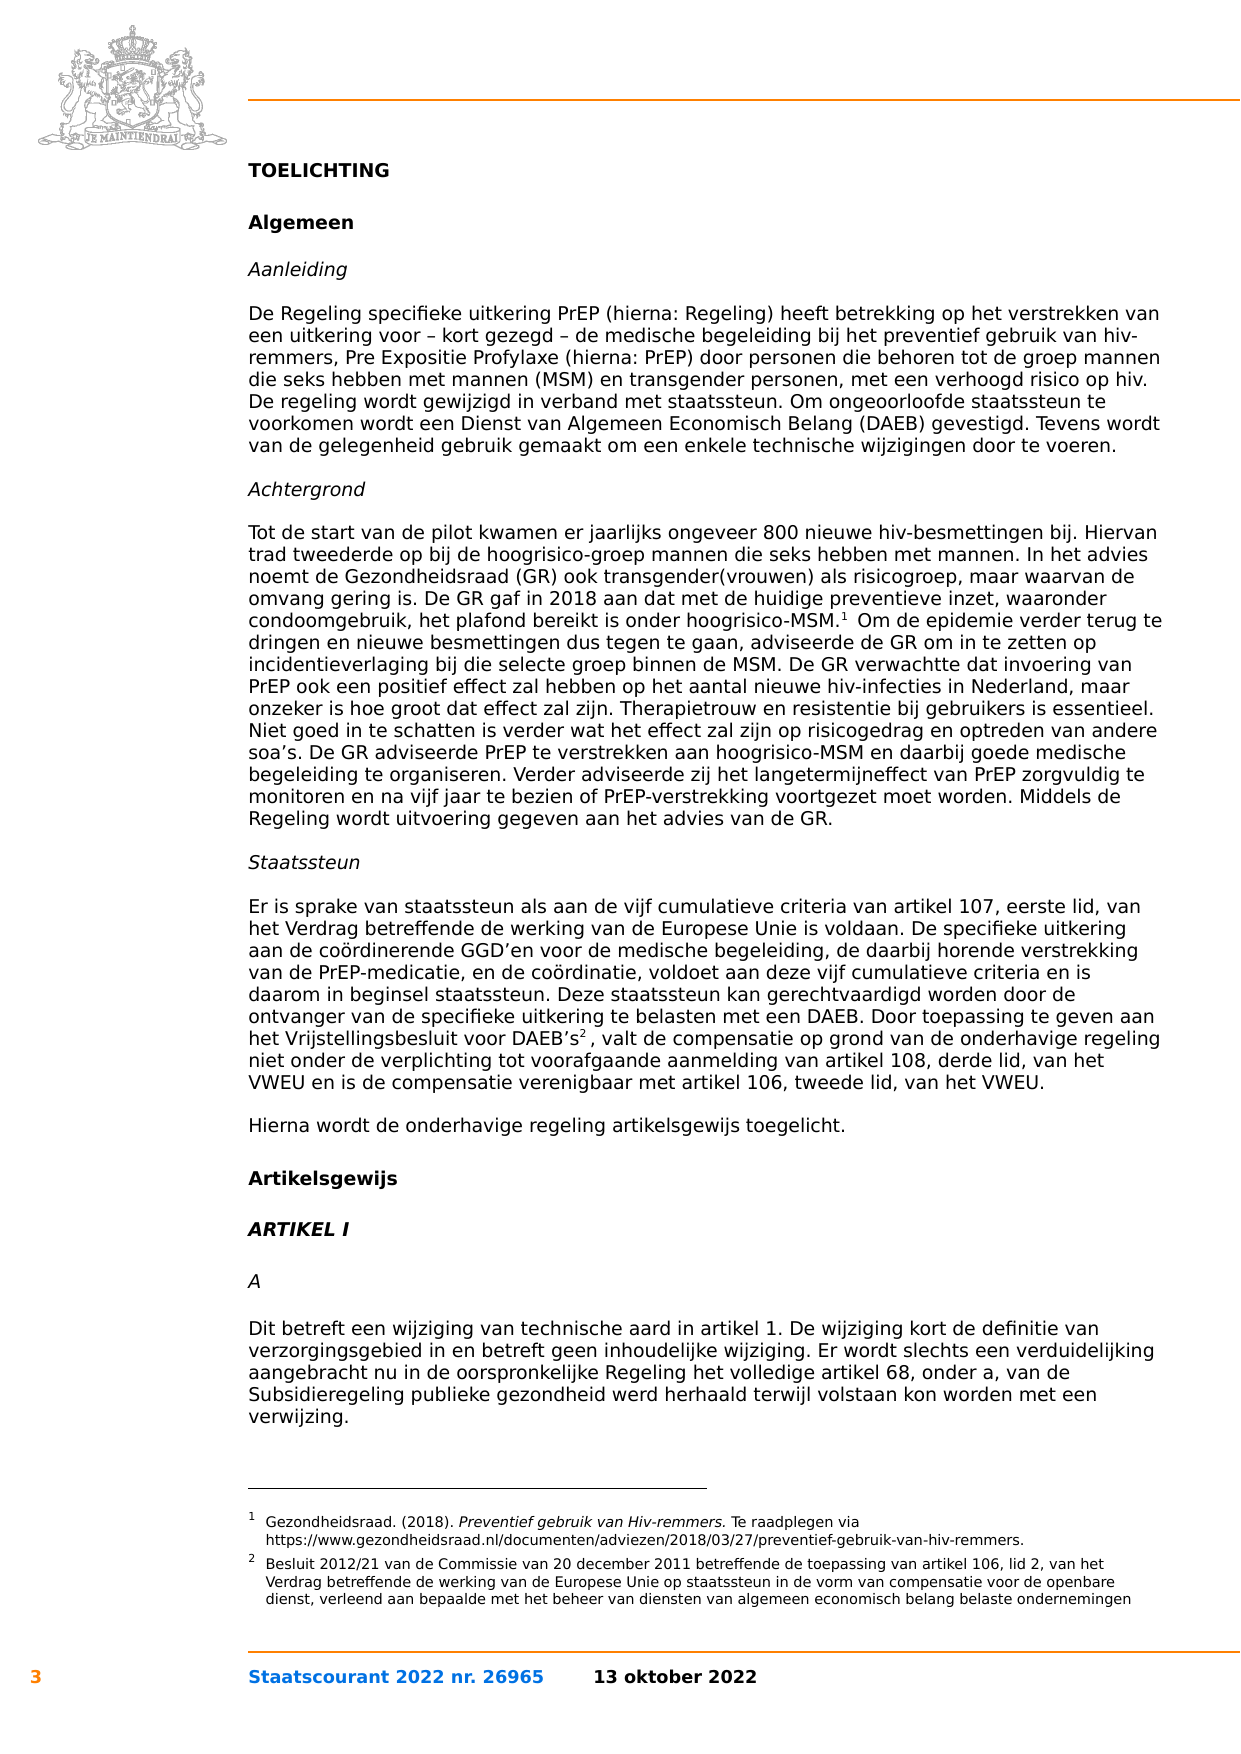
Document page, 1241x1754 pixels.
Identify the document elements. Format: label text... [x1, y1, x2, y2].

subtitle TOELICHTING [248, 160, 1163, 182]
text Hierna wordt de onderhavige regeling artikelsgewijs toegelicht. [248, 1115, 1163, 1137]
text Dit betreft een wijziging van technische aard in artikel 1. De wijziging kort de definitie van verzorgingsgebied in en betreft geen inhoudelijke wijziging. Er wordt slechts een verduidelijking aangebracht nu in de oorspronkelijke Regeling het volledige artikel 68, onder a, van de Subsidieregeling publieke gezondheid werd herhaald terwijl volstaan kon worden met een verwijzing. [248, 1318, 1163, 1428]
text Er is sprake van staatssteun als aan de vijf cumulatieve criteria van artikel 107, eerste lid, van het Verdrag betreffende de werking van de Europese Unie is voldaan. De specifieke uitkering aan de coördinerende GGD’en voor de medische begeleiding, de daarbij horende verstrekking van de PrEP-medicatie, en de coördinatie, voldoet aan deze vijf cumulatieve criteria en is daarom in beginsel staatssteun. Deze staatssteun kan gerechtvaardigd worden door de ontvanger van de specifieke uitkering te belasten met een DAEB. Door toepassing te geven aan het Vrijstellingsbesluit voor DAEB’s, valt de compensatie op grond van de onderhavige regeling niet onder de verplichting tot voorafgaande aanmelding van artikel 108, derde lid, van het VWEU en is de compensatie verenigbaar met artikel 106, tweede lid, van het VWEU. [248, 896, 1163, 1093]
subtitle Staatssteun [248, 852, 1163, 874]
picture [38, 25, 227, 150]
subtitle Achtergrond [248, 478, 1163, 500]
subtitle Algemeen [248, 212, 1163, 234]
subtitle Aanleiding [248, 259, 1163, 281]
subtitle ARTIKEL I [248, 1219, 1163, 1241]
text Gezondheidsraad. (2018). Preventief gebruik van Hiv-remmers. Te raadplegen via https://www.gezondheidsraad.nl/documenten/adviezen/2018/03/27/preventief-gebruik-van-hiv-remmers. [248, 1510, 1163, 1549]
text De Regeling specifieke uitkering PrEP (hierna: Regeling) heeft betrekking op het verstrekken van een uitkering voor – kort gezegd – de medische begeleiding bij het preventief gebruik van hiv-remmers, Pre Expositie Profylaxe (hierna: PrEP) door personen die behoren tot de groep mannen die seks hebben met mannen (MSM) en transgender personen, met een verhoogd risico op hiv. De regeling wordt gewijzigd in verband met staatssteun. Om ongeoorloofde staatssteun te voorkomen wordt een Dienst van Algemeen Economisch Belang (DAEB) gevestigd. Tevens wordt van de gelegenheid gebruik gemaakt om een enkele technische wijzigingen door te voeren. [248, 303, 1163, 457]
text Besluit 2012/21 van de Commissie van 20 december 2011 betreffende de toepassing van artikel 106, lid 2, van het Verdrag betreffende de werking van de Europese Unie op staatssteun in de vorm van compensatie voor de openbare dienst, verleend aan bepaalde met het beheer van diensten van algemeen economisch belang belaste ondernemingen [248, 1552, 1163, 1608]
subtitle Artikelsgewijs [248, 1167, 1163, 1189]
subtitle A [248, 1271, 1163, 1293]
text Tot de start van de pilot kwamen er jaarlijks ongeveer 800 nieuwe hiv-besmettingen bij. Hiervan trad tweederde op bij de hoogrisico-groep mannen die seks hebben met mannen. In het advies noemt de Gezondheidsraad (GR) ook transgender(vrouwen) als risicogroep, maar waarvan de omvang gering is. De GR gaf in 2018 aan dat met de huidige preventieve inzet, waaronder condoomgebruik, het plafond bereikt is onder hoogrisico-MSM. Om de epidemie verder terug te dringen en nieuwe besmettingen dus tegen te gaan, adviseerde de GR om in te zetten op incidentieverlaging bij die selecte groep binnen de MSM. De GR verwachtte dat invoering van PrEP ook een positief effect zal hebben op het aantal nieuwe hiv-infecties in Nederland, maar onzeker is hoe groot dat effect zal zijn. Therapietrouw en resistentie bij gebruikers is essentieel. Niet goed in te schatten is verder wat het effect zal zijn op risicogedrag en optreden van andere soa’s. De GR adviseerde PrEP te verstrekken aan hoogrisico-MSM en daarbij goede medische begeleiding te organiseren. Verder adviseerde zij het langetermijneffect van PrEP zorgvuldig te monitoren en na vijf jaar te bezien of PrEP-verstrekking voortgezet moet worden. Middels de Regeling wordt uitvoering gegeven aan het advies van de GR. [248, 522, 1163, 830]
